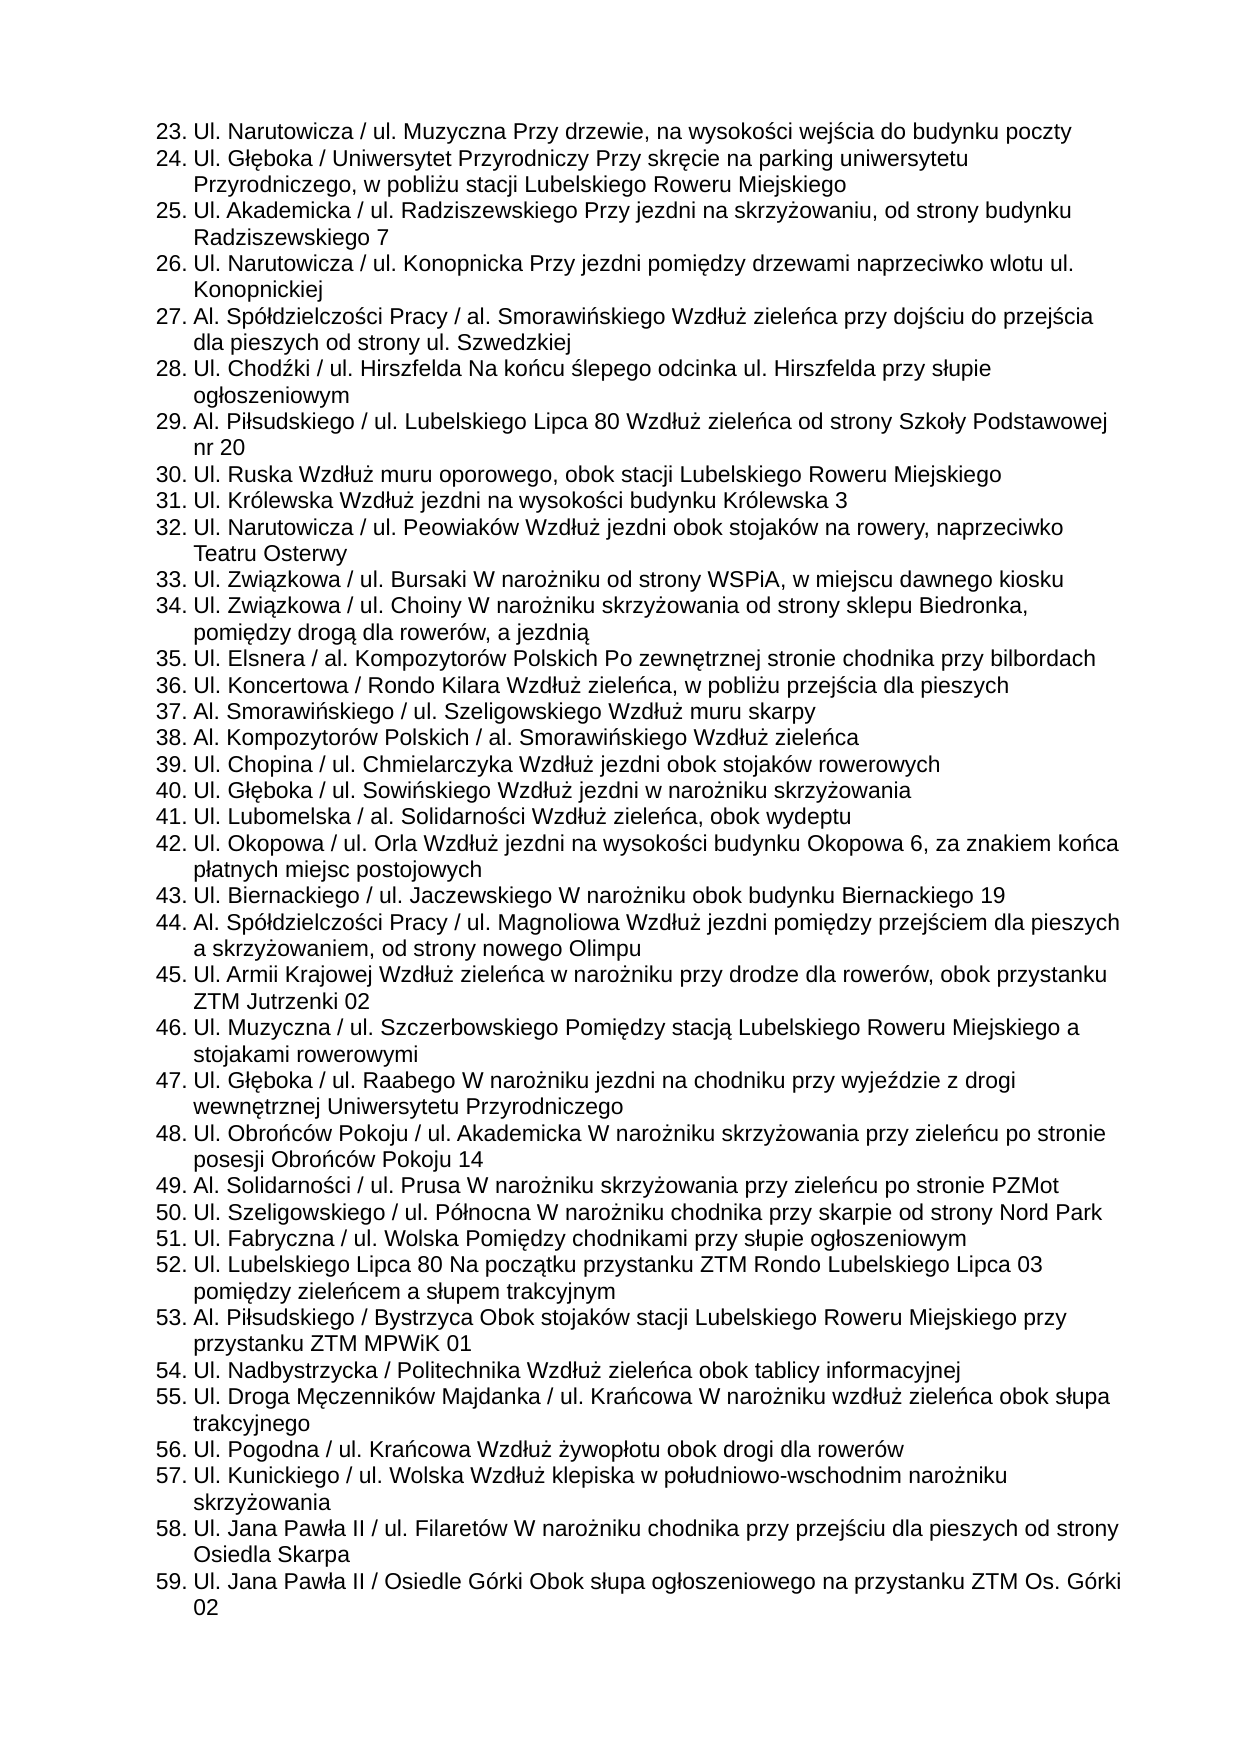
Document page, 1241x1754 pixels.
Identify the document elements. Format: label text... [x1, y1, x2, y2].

list Ul. Jana Pawła II / Osiedle Górki Obok słupa ogłoszeniowego na przystanku ZTM Os. Górki 02 [156, 1568, 1122, 1620]
list Al. Solidarności / ul. Prusa W narożniku skrzyżowania przy zieleńcu po stronie PZMot [156, 1172, 1122, 1199]
list Ul. Narutowicza / ul. Konopnicka Przy jezdni pomiędzy drzewami naprzeciwko wlotu ul. Konopnickiej [156, 250, 1122, 303]
list Ul. Królewska Wzdłuż jezdni na wysokości budynku Królewska 3 [156, 487, 1122, 513]
list Ul. Chopina / ul. Chmielarczyka Wzdłuż jezdni obok stojaków rowerowych [156, 751, 1122, 777]
list Ul. Szeligowskiego / ul. Północna W narożniku chodnika przy skarpie od strony Nord Park [156, 1199, 1122, 1225]
list Ul. Koncertowa / Rondo Kilara Wzdłuż zieleńca, w pobliżu przejścia dla pieszych [156, 672, 1122, 698]
list Ul. Lubelskiego Lipca 80 Na początku przystanku ZTM Rondo Lubelskiego Lipca 03 pomiędzy zieleńcem a słupem trakcyjnym [156, 1251, 1122, 1304]
list Ul. Związkowa / ul. Bursaki W narożniku od strony WSPiA, w miejscu dawnego kiosku [156, 566, 1122, 592]
list Ul. Narutowicza / ul. Peowiaków Wzdłuż jezdni obok stojaków na rowery, naprzeciwko Teatru Osterwy [156, 513, 1122, 566]
list Al. Piłsudskiego / Bystrzyca Obok stojaków stacji Lubelskiego Roweru Miejskiego przy przystanku ZTM MPWiK 01 [156, 1304, 1122, 1357]
list Ul. Biernackiego / ul. Jaczewskiego W narożniku obok budynku Biernackiego 19 [156, 882, 1122, 909]
list Al. Smorawińskiego / ul. Szeligowskiego Wzdłuż muru skarpy [156, 698, 1122, 724]
list Ul. Lubomelska / al. Solidarności Wzdłuż zieleńca, obok wydeptu [156, 803, 1122, 830]
list Ul. Pogodna / ul. Krańcowa Wzdłuż żywopłotu obok drogi dla rowerów [156, 1436, 1122, 1462]
list Ul. Fabryczna / ul. Wolska Pomiędzy chodnikami przy słupie ogłoszeniowym [156, 1225, 1122, 1251]
list Al. Spółdzielczości Pracy / al. Smorawińskiego Wzdłuż zieleńca przy dojściu do przejścia dla pieszych od strony ul. Szwedzkiej [156, 303, 1122, 355]
list Ul. Armii Krajowej Wzdłuż zieleńca w narożniku przy drodze dla rowerów, obok przystanku ZTM Jutrzenki 02 [156, 961, 1122, 1014]
list Ul. Narutowicza / ul. Muzyczna Przy drzewie, na wysokości wejścia do budynku poczty [156, 118, 1122, 144]
list Ul. Kunickiego / ul. Wolska Wzdłuż klepiska w południowo-wschodnim narożniku skrzyżowania [156, 1462, 1122, 1515]
list Ul. Głęboka / ul. Sowińskiego Wzdłuż jezdni w narożniku skrzyżowania [156, 777, 1122, 803]
list Ul. Akademicka / ul. Radziszewskiego Przy jezdni na skrzyżowaniu, od strony budynku Radziszewskiego 7 [156, 197, 1122, 250]
list Al. Kompozytorów Polskich / al. Smorawińskiego Wzdłuż zieleńca [156, 724, 1122, 751]
list Ul. Muzyczna / ul. Szczerbowskiego Pomiędzy stacją Lubelskiego Roweru Miejskiego a stojakami rowerowymi [156, 1014, 1122, 1067]
list Ul. Droga Męczenników Majdanka / ul. Krańcowa W narożniku wzdłuż zieleńca obok słupa trakcyjnego [156, 1383, 1122, 1436]
list Ul. Związkowa / ul. Choiny W narożniku skrzyżowania od strony sklepu Biedronka, pomiędzy drogą dla rowerów, a jezdnią [156, 592, 1122, 645]
list Al. Piłsudskiego / ul. Lubelskiego Lipca 80 Wzdłuż zieleńca od strony Szkoły Podstawowej nr 20 [156, 408, 1122, 461]
list Ul. Głęboka / Uniwersytet Przyrodniczy Przy skręcie na parking uniwersytetu Przyrodniczego, w pobliżu stacji Lubelskiego Roweru Miejskiego [156, 144, 1122, 197]
list Ul. Obrońców Pokoju / ul. Akademicka W narożniku skrzyżowania przy zieleńcu po stronie posesji Obrońców Pokoju 14 [156, 1119, 1122, 1172]
list Ul. Chodźki / ul. Hirszfelda Na końcu ślepego odcinka ul. Hirszfelda przy słupie ogłoszeniowym [156, 355, 1122, 408]
list Ul. Nadbystrzycka / Politechnika Wzdłuż zieleńca obok tablicy informacyjnej [156, 1357, 1122, 1383]
list Ul. Głęboka / ul. Raabego W narożniku jezdni na chodniku przy wyjeździe z drogi wewnętrznej Uniwersytetu Przyrodniczego [156, 1067, 1122, 1119]
list Ul. Elsnera / al. Kompozytorów Polskich Po zewnętrznej stronie chodnika przy bilbordach [156, 645, 1122, 672]
list Ul. Ruska Wzdłuż muru oporowego, obok stacji Lubelskiego Roweru Miejskiego [156, 461, 1122, 487]
list Al. Spółdzielczości Pracy / ul. Magnoliowa Wzdłuż jezdni pomiędzy przejściem dla pieszych a skrzyżowaniem, od strony nowego Olimpu [156, 909, 1122, 961]
list Ul. Okopowa / ul. Orla Wzdłuż jezdni na wysokości budynku Okopowa 6, za znakiem końca płatnych miejsc postojowych [156, 830, 1122, 882]
list Ul. Jana Pawła II / ul. Filaretów W narożniku chodnika przy przejściu dla pieszych od strony Osiedla Skarpa [156, 1515, 1122, 1568]
